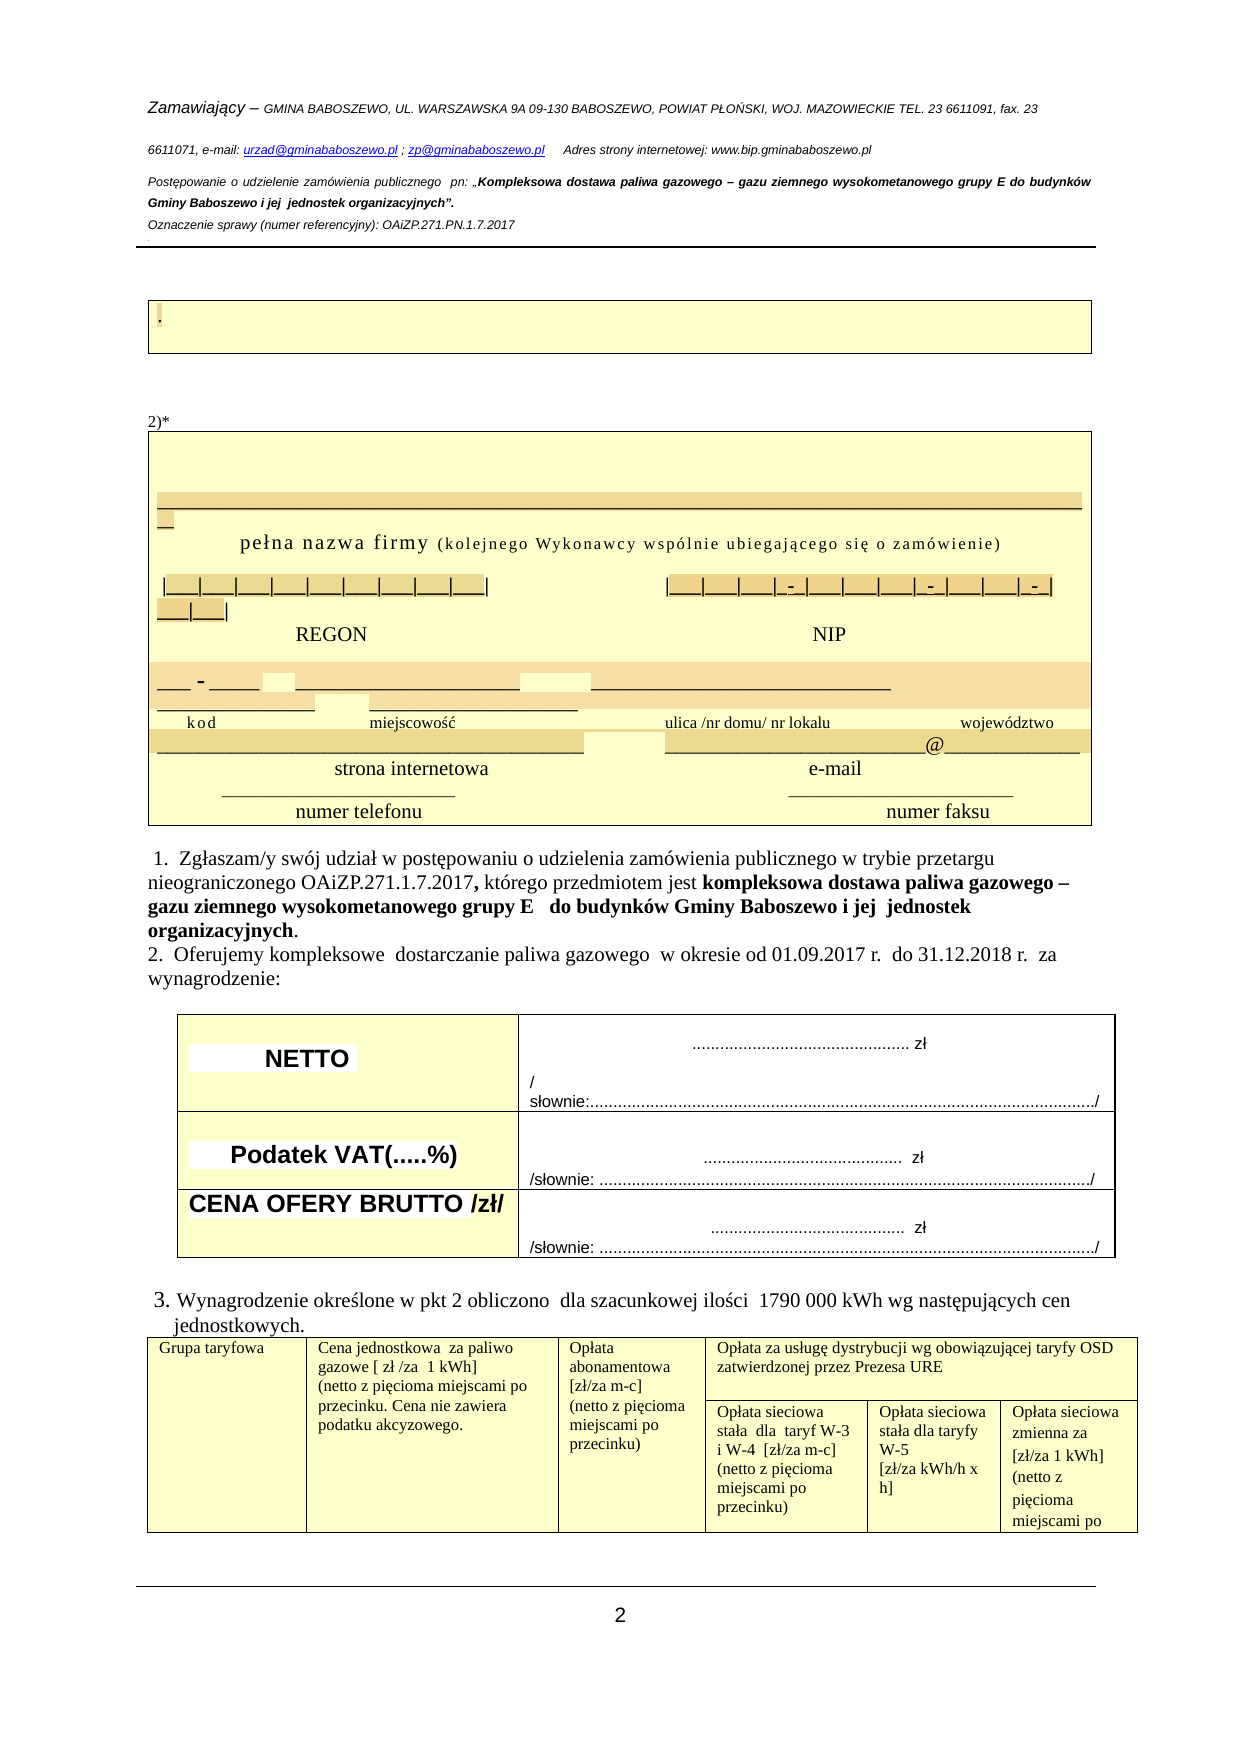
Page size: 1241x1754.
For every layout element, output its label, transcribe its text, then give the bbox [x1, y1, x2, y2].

text 2)* [148, 412, 1092, 431]
text . [149, 301, 1091, 324]
text numer telefonu numer faksu [149, 796, 1091, 825]
table_header Opłata abonamentowa [zł/za m-c] (netto z pięcioma miejscami po przecinku) [559, 1338, 705, 1532]
text 3. Wynagrodzenie określone w pkt 2 obliczono dla szacunkowej ilości 1790 000 kWh wg następujących cen [148, 1286, 1092, 1313]
table_header Grupa taryfowa [148, 1338, 306, 1532]
text pełna nazwa firmy (kolejnego Wykonawcy wspólnie ubiegającego się o zamówienie) [149, 527, 1091, 551]
table_cell CENA OFERY BRUTTO /zł/ [178, 1190, 518, 1257]
table_header Cena jednostkowa za paliwo gazowe [ zł /za 1 kWh] (netto z pięcioma miejscami po przecinku. Cena nie zawiera podatku akcyzowego. [307, 1338, 558, 1532]
table_cell Podatek VAT(.....%) [178, 1112, 518, 1188]
text kod miejscowość ulica /nr domu/ nr lokalu województwo [149, 709, 1091, 729]
table_cell .......................................... zł /słownie: .........................................................................................................../ [519, 1190, 1114, 1257]
table_cell Opłata sieciowa stała dla taryf W-3 i W-4 [zł/za m-c] (netto z pięcioma miejscami po przecinku) [706, 1401, 867, 1532]
text _________________________________________________________________________________________________________________ [149, 469, 1091, 527]
table_cell ........................................... zł /słownie: ........................................................................................................../ [519, 1112, 1114, 1188]
table_header NETTO [178, 1015, 518, 1111]
table_header ............................................... zł /słownie:............................................................................................................./ [519, 1015, 1114, 1111]
table_cell Opłata sieciowa zmienna za [zł/za 1 kWh] (netto z pięcioma miejscami po [1001, 1401, 1137, 1532]
text jednostkowych. [148, 1313, 1092, 1337]
text REGON NIP [149, 618, 1091, 642]
text |___|___|___|___|___|___|___|___|___| |___|___|___|_-_|___|___|___|_-_|___|___|_-_|___|___| [149, 570, 1091, 618]
text 1. Zgłaszam/y swój udział w postępowaniu o udzielenia zamówienia publicznego w trybie przetargu nieograniczonego OAiZP.271.1.7.2017, którego przedmiotem jest kompleksowa dostawa paliwa gazowego – gazu ziemnego wysokometanowego grupy E do budynków Gminy Baboszewo i jej jednostek organizacyjnych. [148, 846, 1087, 942]
table_cell Opłata sieciowa stała dla taryfy W-5 [zł/za kWh/h x h] [868, 1401, 1000, 1532]
text 2. Oferujemy kompleksowe dostarczanie paliwa gazowego w okresie od 01.09.2017 r. do 31.12.2018 r. za wynagrodzenie: [148, 942, 1092, 990]
text strona internetowa e-mail ____________________________ ___________________________ [149, 753, 1091, 796]
text _________________________________________ _________________________@_____________ [149, 729, 1091, 753]
text ____ - ______ ___________________________ ____________________________________ ___________________ _________________________ [149, 662, 1091, 709]
table_header Opłata za usługę dystrybucji wg obowiązującej taryfy OSD zatwierdzonej przez Prezesa URE [706, 1338, 1137, 1400]
